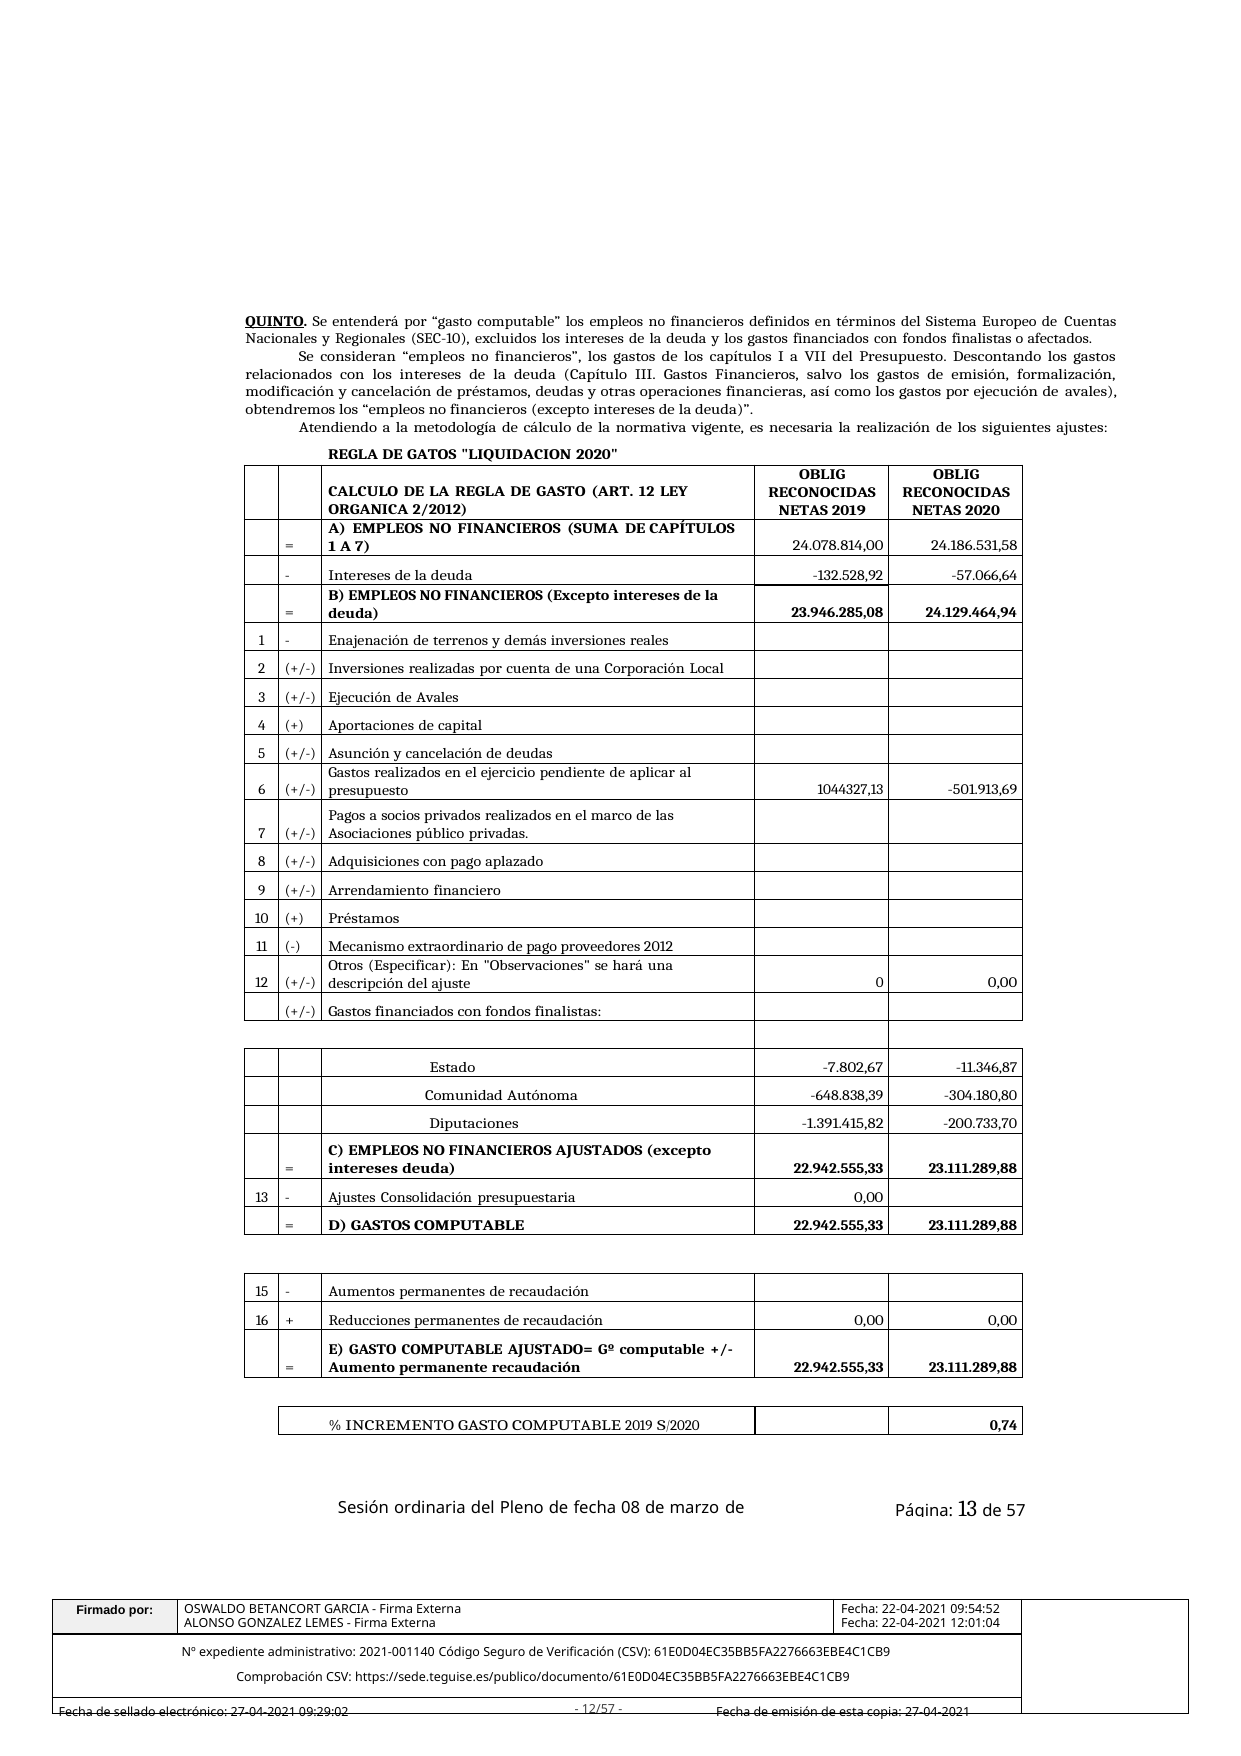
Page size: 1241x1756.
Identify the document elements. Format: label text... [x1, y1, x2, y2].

table_cell - [279, 1179, 321, 1206]
table_cell -7.802,67 [755, 1049, 888, 1076]
table_header - [279, 1274, 321, 1301]
table_cell (+/-) [279, 800, 321, 843]
table_cell 3 [245, 679, 278, 706]
table_cell 7 [245, 800, 278, 843]
table_cell (+/-) [279, 844, 321, 871]
table_cell [889, 651, 1022, 678]
table_header OBLIG RECONOCIDAS NETAS 2020 [889, 466, 1022, 519]
table_cell [279, 1049, 321, 1076]
table_cell = [279, 1330, 321, 1377]
table_cell Adquisiciones con pago aplazado [322, 844, 754, 871]
table_cell 0,00 [889, 1302, 1022, 1329]
table_cell Comunidad Autónoma [322, 1077, 754, 1104]
table_cell Enajenación de terrenos y demás inversiones reales [322, 623, 754, 650]
table_header OBLIG RECONOCIDAS NETAS 2019 [755, 466, 888, 519]
table_cell D) GASTOS COMPUTABLE [322, 1207, 754, 1234]
table_cell [245, 585, 278, 622]
table_cell [889, 623, 1022, 650]
table_cell [245, 1106, 278, 1133]
table_header [755, 1274, 888, 1301]
table_cell (+/-) [279, 956, 321, 992]
table_cell A) EMPLEOS NO FINANCIEROS (SUMA DE CAPÍTULOS 1 A 7) [322, 520, 754, 555]
table_cell [245, 1330, 278, 1377]
table_cell = [279, 1134, 321, 1178]
table_cell Otros (Especificar): En "Observaciones" se hará una descripción del ajuste [322, 956, 754, 992]
table_cell 0,00 [889, 956, 1022, 992]
text QUINTO. Se entenderá por “gasto computable” los empleos no financieros definidos en términos del Sistema Europeo de Cuentas Nacionales y Regionales (SEC-10), excluidos los intereses de la deuda y los gastos financiados con fondos finalistas o afectados. [245, 313, 1116, 347]
table_cell B) EMPLEOS NO FINANCIEROS (Excepto intereses de la deuda) [322, 585, 754, 622]
table_cell Ajustes Consolidación presupuestaria [322, 1179, 754, 1206]
table_cell -648.838,39 [755, 1077, 888, 1104]
table_cell 0,00 [755, 1302, 888, 1329]
table_cell -57.066,64 [889, 556, 1022, 584]
table_cell [889, 1179, 1022, 1206]
table_cell C) EMPLEOS NO FINANCIEROS AJUSTADOS (excepto intereses deuda) [322, 1134, 754, 1178]
table_cell -132.528,92 [755, 556, 888, 584]
table_cell [889, 900, 1022, 927]
table_cell 1044327,13 [755, 764, 888, 799]
table_cell 0 [755, 956, 888, 992]
table_cell [889, 928, 1022, 955]
table_cell = [279, 520, 321, 555]
table_cell [279, 1077, 321, 1104]
table_cell 23.111.289,88 [889, 1207, 1022, 1234]
table_cell Arrendamiento financiero [322, 872, 754, 899]
table_cell [245, 1077, 278, 1104]
text Atendiendo a la metodología de cálculo de la normativa vigente, es necesaria la realización de los siguientes ajustes: REGLA DE GATOS "LIQUIDACION 2020" [299, 419, 1109, 463]
table_cell 22.942.555,33 [755, 1330, 888, 1377]
table_cell E) GASTO COMPUTABLE AJUSTADO= Gº computable +/- Aumento permanente recaudación [322, 1330, 754, 1377]
table_cell 23.946.285,08 [755, 586, 888, 622]
table_cell -501.913,69 [889, 764, 1022, 799]
table_cell Gastos realizados en el ejercicio pendiente de aplicar al presupuesto [322, 764, 754, 799]
table_cell Préstamos [322, 900, 754, 927]
table_header 0,74 [889, 1407, 1022, 1434]
table_cell -304.180,80 [889, 1077, 1022, 1104]
table_cell 16 [245, 1302, 278, 1329]
table_cell 11 [245, 928, 278, 955]
table_cell Pagos a socios privados realizados en el marco de las Asociaciones público privadas. [322, 800, 754, 843]
table_cell Diputaciones [322, 1106, 754, 1133]
table_cell Intereses de la deuda [322, 556, 754, 584]
table_cell + [279, 1302, 321, 1329]
table_cell 12 [245, 956, 278, 992]
table_cell Aportaciones de capital [322, 707, 754, 734]
table_cell (+/-) [279, 651, 321, 678]
table_header [245, 466, 278, 519]
table_cell [755, 1021, 888, 1048]
table_cell [755, 623, 888, 650]
table_cell [245, 993, 278, 1020]
text Se consideran “empleos no financieros”, los gastos de los capítulos I a VII del Presupuesto. Descontando los gastos relacionados con los intereses de la deuda (Capítulo III. Gastos Financieros, salvo los gastos de emisión, formalización, modificación y cancelación de préstamos, deudas y otras operaciones financieras, así como los gastos por ejecución de avales), obtendremos los “empleos no financieros (excepto intereses de la deuda)”. [245, 348, 1117, 418]
table_cell 24.186.531,58 [889, 520, 1022, 555]
table_cell [889, 735, 1022, 762]
text [243, 1235, 1023, 1261]
table_cell [755, 707, 888, 734]
table_cell [279, 1106, 321, 1133]
table_cell [755, 735, 888, 762]
table_cell [755, 993, 888, 1020]
table_cell (+/-) [279, 764, 321, 799]
table_cell [889, 679, 1022, 706]
table_cell [889, 872, 1022, 899]
table_cell Estado [322, 1049, 754, 1076]
table_cell - [279, 556, 321, 584]
table_cell -200.733,70 [889, 1106, 1022, 1133]
table_cell [244, 1021, 754, 1048]
table_cell [755, 844, 888, 871]
table_cell (+) [279, 707, 321, 734]
table_cell [889, 993, 1022, 1020]
table_cell 24.129.464,94 [889, 585, 1022, 622]
table_cell (-) [279, 928, 321, 955]
table_header [889, 1274, 1022, 1301]
table_cell (+/-) [279, 679, 321, 706]
table_cell - [279, 623, 321, 650]
table_cell [755, 900, 888, 927]
table_cell 22.942.555,33 [755, 1134, 888, 1178]
table_cell Mecanismo extraordinario de pago proveedores 2012 [322, 928, 754, 955]
table_cell 24.078.814,00 [755, 520, 888, 555]
table_header [279, 466, 321, 519]
table_cell Gastos financiados con fondos finalistas: [322, 993, 754, 1020]
table_cell 1 [245, 623, 278, 650]
table_cell [889, 707, 1022, 734]
table_cell [245, 1207, 278, 1234]
table_cell [245, 1134, 278, 1178]
table_header % INCREMENTO GASTO COMPUTABLE 2019 S/2020 [279, 1407, 754, 1434]
table_cell 6 [245, 764, 278, 799]
table_cell [245, 520, 278, 555]
table_cell [889, 800, 1022, 843]
table_header [756, 1407, 888, 1434]
table_cell [755, 800, 888, 843]
table_header 15 [245, 1274, 278, 1301]
table_cell Reducciones permanentes de recaudación [322, 1302, 754, 1329]
table_cell (+/-) [279, 735, 321, 762]
table_cell = [279, 585, 321, 622]
table_cell 10 [245, 900, 278, 927]
table_cell [755, 928, 888, 955]
table_cell 5 [245, 735, 278, 762]
table_cell Inversiones realizadas por cuenta de una Corporación Local [322, 651, 754, 678]
table_cell [889, 844, 1022, 871]
table_cell -11.346,87 [889, 1049, 1022, 1076]
table_cell 2 [245, 651, 278, 678]
table_cell Ejecución de Avales [322, 679, 754, 706]
table_cell Asunción y cancelación de deudas [322, 735, 754, 762]
table_cell 0,00 [755, 1179, 888, 1206]
table_cell (+/-) [279, 872, 321, 899]
table_cell 22.942.555,33 [755, 1207, 888, 1234]
table_cell [245, 1049, 278, 1076]
table_cell [755, 651, 888, 678]
table_cell 23.111.289,88 [889, 1330, 1022, 1377]
table_cell (+) [279, 900, 321, 927]
table_header CALCULO DE LA REGLA DE GASTO (ART. 12 LEY ORGANICA 2/2012) [322, 466, 754, 519]
table_header Aumentos permanentes de recaudación [322, 1274, 754, 1301]
table_cell 9 [245, 872, 278, 899]
table_cell 13 [245, 1179, 278, 1206]
table_cell 4 [245, 707, 278, 734]
table_cell (+/-) [279, 993, 321, 1020]
table_cell 8 [245, 844, 278, 871]
table_cell [889, 1021, 1022, 1048]
table_cell [245, 556, 278, 584]
table_cell = [279, 1207, 321, 1234]
table_cell 23.111.289,88 [889, 1134, 1022, 1178]
table_cell -1.391.415,82 [755, 1106, 888, 1133]
table_cell [755, 679, 888, 706]
table_cell [755, 872, 888, 899]
